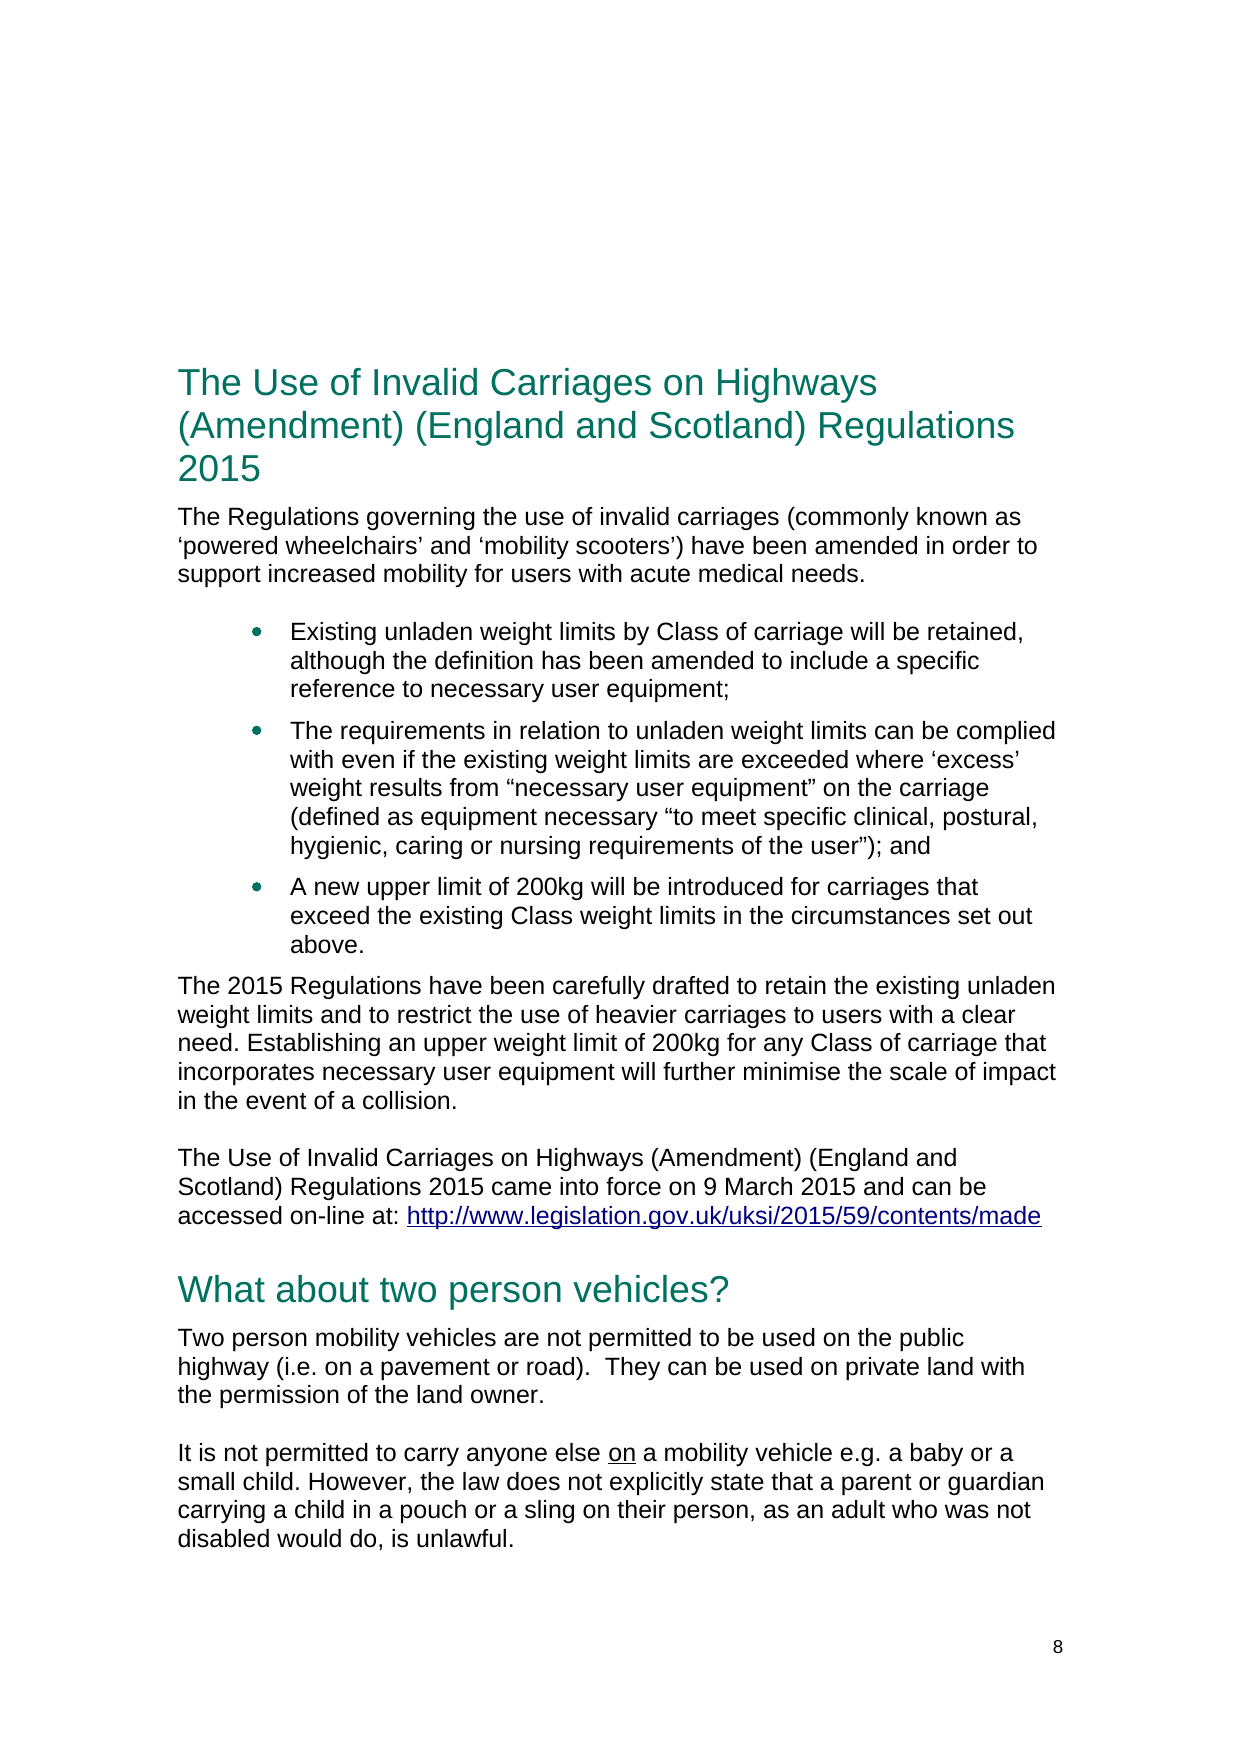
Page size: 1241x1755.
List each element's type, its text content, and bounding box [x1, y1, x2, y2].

text The 2015 Regulations have been carefully drafted to retain the existing unladen weight limits and to restrict the use of heavier carriages to users with a clear need. Establishing an upper weight limit of 200kg for any Class of carriage that incorporates necessary user equipment will further minimise the scale of impact in the event of a collision. [177, 971, 1063, 1115]
subtitle What about two person vehicles? [177, 1267, 1063, 1310]
text The Use of Invalid Carriages on Highways (Amendment) (England and Scotland) Regulations 2015 came into force on 9 March 2015 and can be accessed on-line at: http://www.legislation.gov.uk/uksi/2015/59/contents/made [177, 1143, 1063, 1230]
text The Regulations governing the use of invalid carriages (commonly known as ‘powered wheelchairs’ and ‘mobility scooters’) have been amended in order to support increased mobility for users with acute medical needs. [177, 502, 1063, 588]
subtitle The Use of Invalid Carriages on Highways (Amendment) (England and Scotland) Regulations 2015 [177, 360, 1063, 489]
list The requirements in relation to unladen weight limits can be complied with even if the existing weight limits are exceeded where ‘excess’ weight results from “necessary user equipment” on the carriage (defined as equipment necessary “to meet specific clinical, postural, hygienic, caring or nursing requirements of the user”); and [252, 716, 1063, 859]
text Two person mobility vehicles are not permitted to be used on the public highway (i.e. on a pavement or road). They can be used on private land with the permission of the land owner. [177, 1323, 1063, 1409]
list A new upper limit of 200kg will be introduced for carriages that exceed the existing Class weight limits in the circumstances set out above. [252, 872, 1063, 958]
list Existing unladen weight limits by Class of carriage will be retained, although the definition has been amended to include a specific reference to necessary user equipment; [252, 617, 1063, 703]
text It is not permitted to carry anyone else on a mobility vehicle e.g. a baby or a small child. However, the law does not explicitly state that a parent or guardian carrying a child in a pouch or a sling on their person, as an adult who was not disabled would do, is unlawful. [177, 1438, 1063, 1553]
